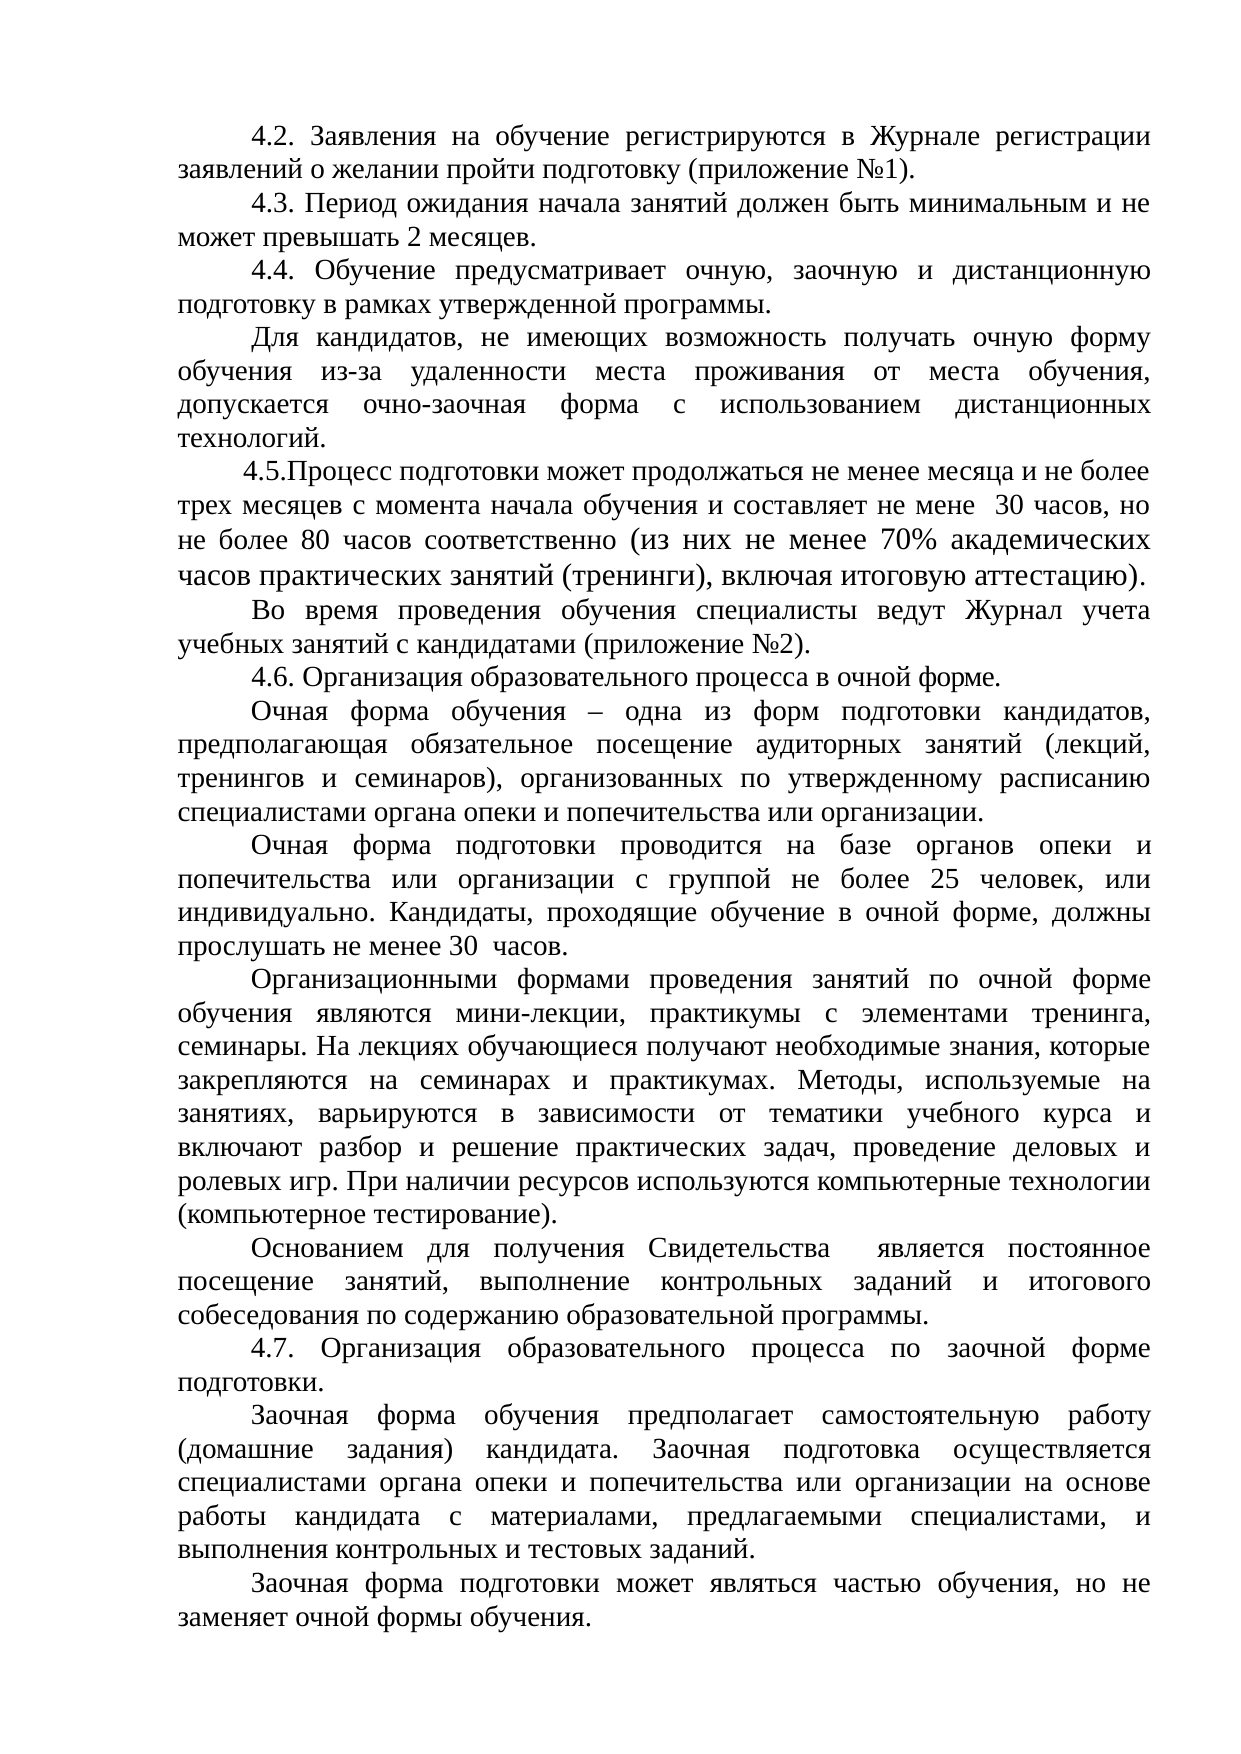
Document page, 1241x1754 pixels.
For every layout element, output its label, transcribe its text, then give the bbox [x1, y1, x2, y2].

text Для кандидатов, не имеющих возможность получать очную форму обучения из-за удаленности места проживания от места обучения, допускается очно-заочная форма с использованием дистанционных технологий. [177, 319, 1152, 453]
text Очная форма подготовки проводится на базе органов опеки и попечительства или организации с группой не более 25 человек, или индивидуально. Кандидаты, проходящие обучение в очной форме, должны прослушать не менее 30 часов. [177, 827, 1152, 961]
text 4.6. Организация образовательного процесса в очной форме. [177, 659, 1152, 693]
text Заочная форма обучения предполагает самостоятельную работу (домашние задания) кандидата. Заочная подготовка осуществляется специалистами органа опеки и попечительства или организации на основе работы кандидата с материалами, предлагаемыми специалистами, и выполнения контрольных и тестовых заданий. [177, 1397, 1152, 1565]
text Основанием для получения Свидетельства является постоянное посещение занятий, выполнение контрольных заданий и итогового собеседования по содержанию образовательной программы. [177, 1230, 1152, 1330]
text 4.4. Обучение предусматривает очную, заочную и дистанционную подготовку в рамках утвержденной программы. [177, 252, 1152, 319]
text Во время проведения обучения специалисты ведут Журнал учета учебных занятий с кандидатами (приложение №2). [177, 592, 1152, 659]
text 4.2. Заявления на обучение регистрируются в Журнале регистрации заявлений о желании пройти подготовку (приложение №1). [177, 118, 1152, 185]
text 4.3. Период ожидания начала занятий должен быть минимальным и не может превышать 2 месяцев. [177, 185, 1152, 252]
text Организационными формами проведения занятий по очной форме обучения являются мини-лекции, практикумы с элементами тренинга, семинары. На лекциях обучающиеся получают необходимые знания, которые закрепляются на семинарах и практикумах. Методы, используемые на занятиях, варьируются в зависимости от тематики учебного курса и включают разбор и решение практических задач, проведение деловых и ролевых игр. При наличии ресурсов используются компьютерные технологии (компьютерное тестирование). [177, 961, 1152, 1230]
list 4.5.Процесс подготовки может продолжаться не менее месяца и не более трех месяцев с момента начала обучения и составляет не мене 30 часов, но не более 80 часов соответственно (из них не менее 70% академических часов практических занятий (тренинги), включая итоговую аттестацию). [177, 453, 1152, 592]
text Очная форма обучения – одна из форм подготовки кандидатов, предполагающая обязательное посещение аудиторных занятий (лекций, тренингов и семинаров), организованных по утвержденному расписанию специалистами органа опеки и попечительства или организации. [177, 693, 1152, 827]
text 4.7. Организация образовательного процесса по заочной форме подготовки. [177, 1330, 1152, 1397]
text Заочная форма подготовки может являться частью обучения, но не заменяет очной формы обучения. [177, 1565, 1152, 1632]
